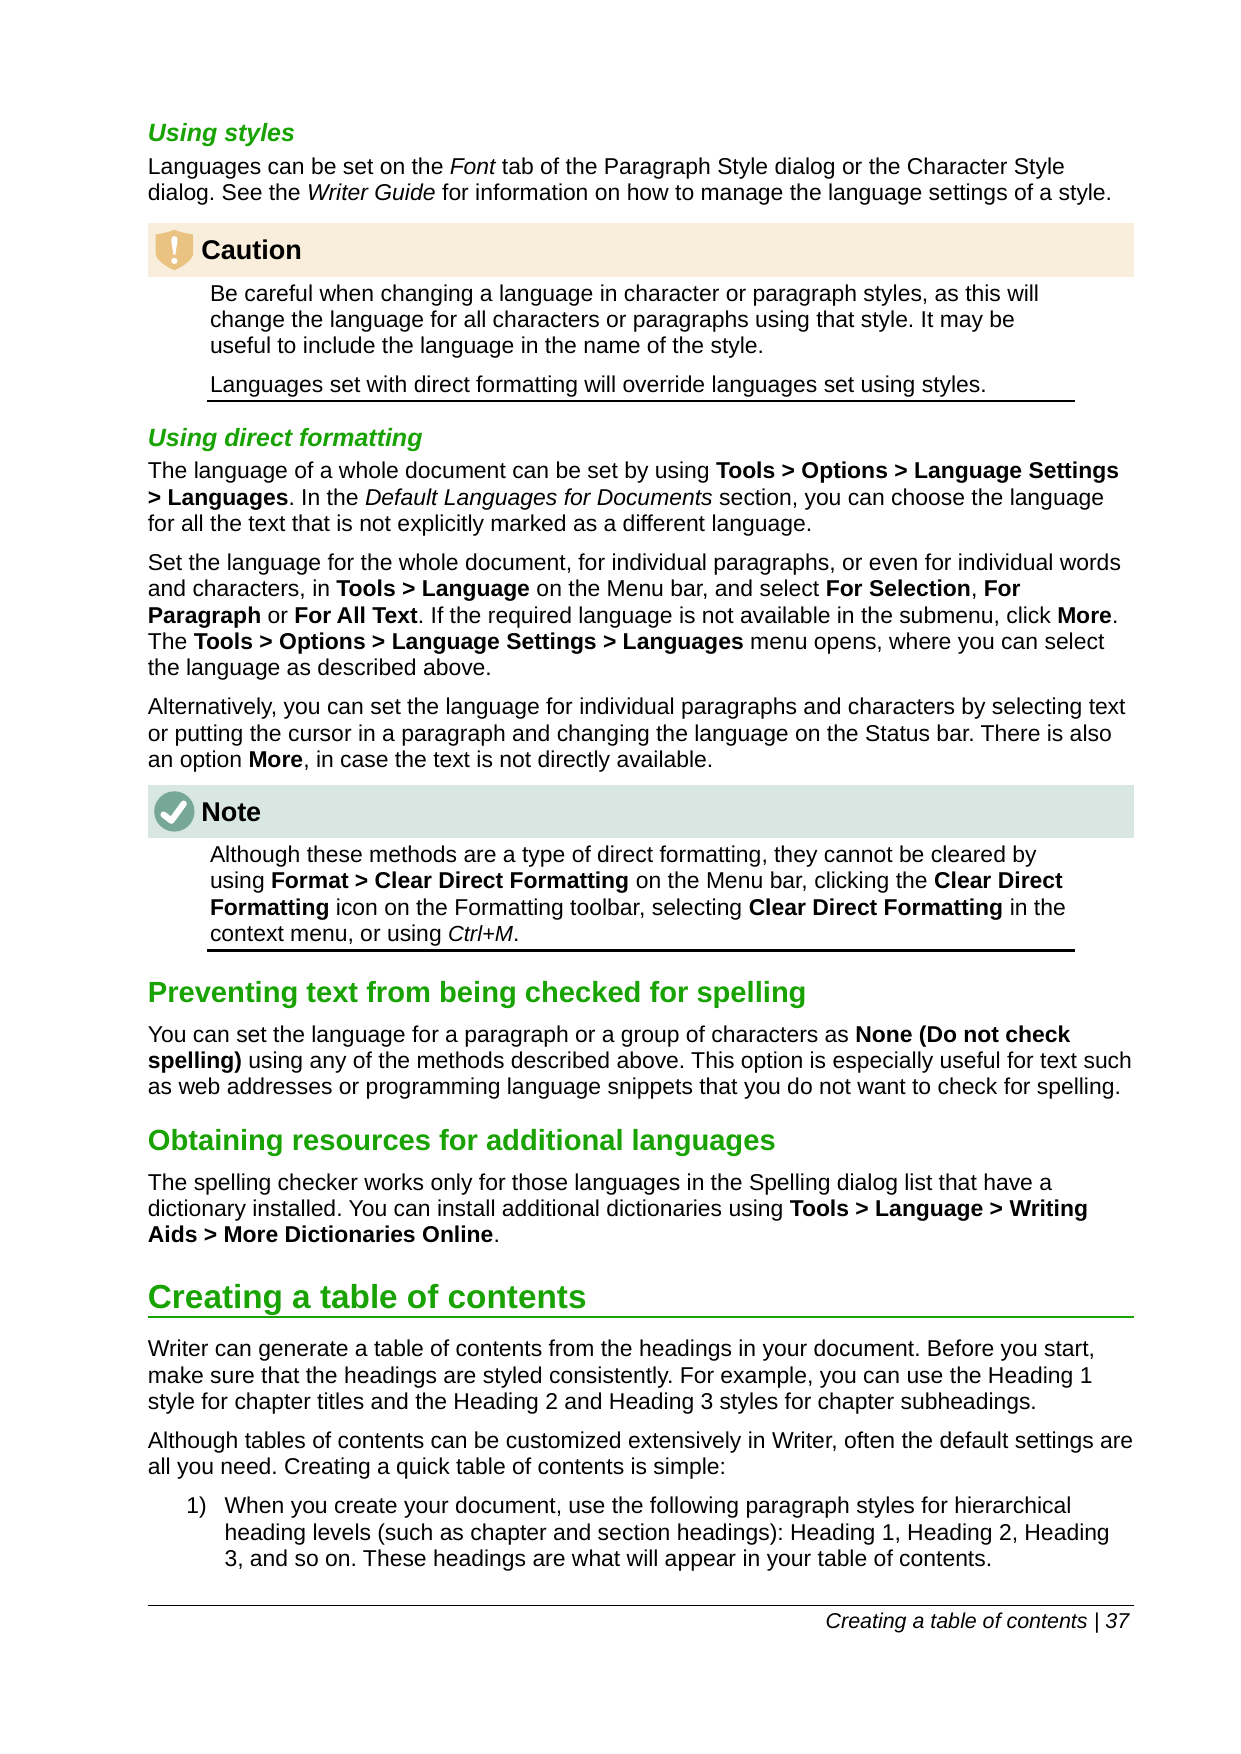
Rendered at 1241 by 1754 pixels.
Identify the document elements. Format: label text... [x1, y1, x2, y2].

subtitle Using styles [148, 118, 1134, 147]
subtitle Preventing text from being checked for spelling [148, 975, 1134, 1009]
text The spelling checker works only for those languages in the Spelling dialog list that have a dictionary installed. You can install additional dictionaries using Tools > Language > Writing Aids > More Dictionaries Online. [148, 1169, 1134, 1248]
text Languages set with direct formatting will override languages set using styles. [207, 367, 1075, 400]
list When you create your document, use the following paragraph styles for hierarchical heading levels (such as chapter and section headings): Heading 1, Heading 2, Heading 3, and so on. These headings are what will appear in your table of contents. [207, 1492, 1134, 1571]
subtitle Using direct formatting [148, 423, 1134, 451]
text Be careful when changing a language in character or paragraph styles, as this will change the language for all characters or paragraphs using that style. It may be useful to include the language in the name of the style. [207, 277, 1075, 359]
text Although tables of contents can be customized extensively in Writer, often the default settings are all you need. Creating a quick table of contents is simple: [148, 1427, 1134, 1480]
text Writer can generate a table of contents from the headings in your document. Before you start, make sure that the headings are styled consistently. For example, you can use the Heading 1 style for chapter titles and the Heading 2 and Heading 3 styles for chapter subheadings. [148, 1335, 1134, 1414]
text Alternatively, you can set the language for individual paragraphs and characters by selecting text or putting the cursor in a paragraph and changing the language on the Status bar. There is also an option More, in case the text is not directly available. [148, 693, 1134, 772]
subtitle Note [148, 785, 1134, 838]
text The language of a whole document can be set by using Tools > Options > Language Settings > Languages. In the Default Languages for Documents section, you can choose the language for all the text that is not explicitly marked as a different language. [148, 457, 1134, 536]
text Set the language for the whole document, for individual paragraphs, or even for individual words and characters, in Tools > Language on the Menu bar, and select For Selection, For Paragraph or For All Text. If the required language is not available in the submenu, click More. The Tools > Options > Language Settings > Languages menu opens, where you can select the language as described above. [148, 549, 1134, 681]
subtitle Obtaining resources for additional languages [148, 1123, 1134, 1157]
text Languages can be set on the Font tab of the Paragraph Style dialog or the Character Style dialog. See the Writer Guide for information on how to manage the language settings of a style. [148, 153, 1134, 206]
subtitle Caution [148, 223, 1134, 277]
text Although these methods are a type of direct formatting, they cannot be cleared by using Format > Clear Direct Formatting on the Menu bar, clicking the Clear Direct Formatting icon on the Formatting toolbar, selecting Clear Direct Formatting in the context menu, or using Ctrl+M. [207, 838, 1075, 949]
text You can set the language for a paragraph or a group of characters as None (Do not check spelling) using any of the methods described above. This option is especially useful for text such as web addresses or programming language snippets that you do not want to check for spelling. [148, 1021, 1134, 1100]
subtitle Creating a table of contents [148, 1277, 1134, 1316]
